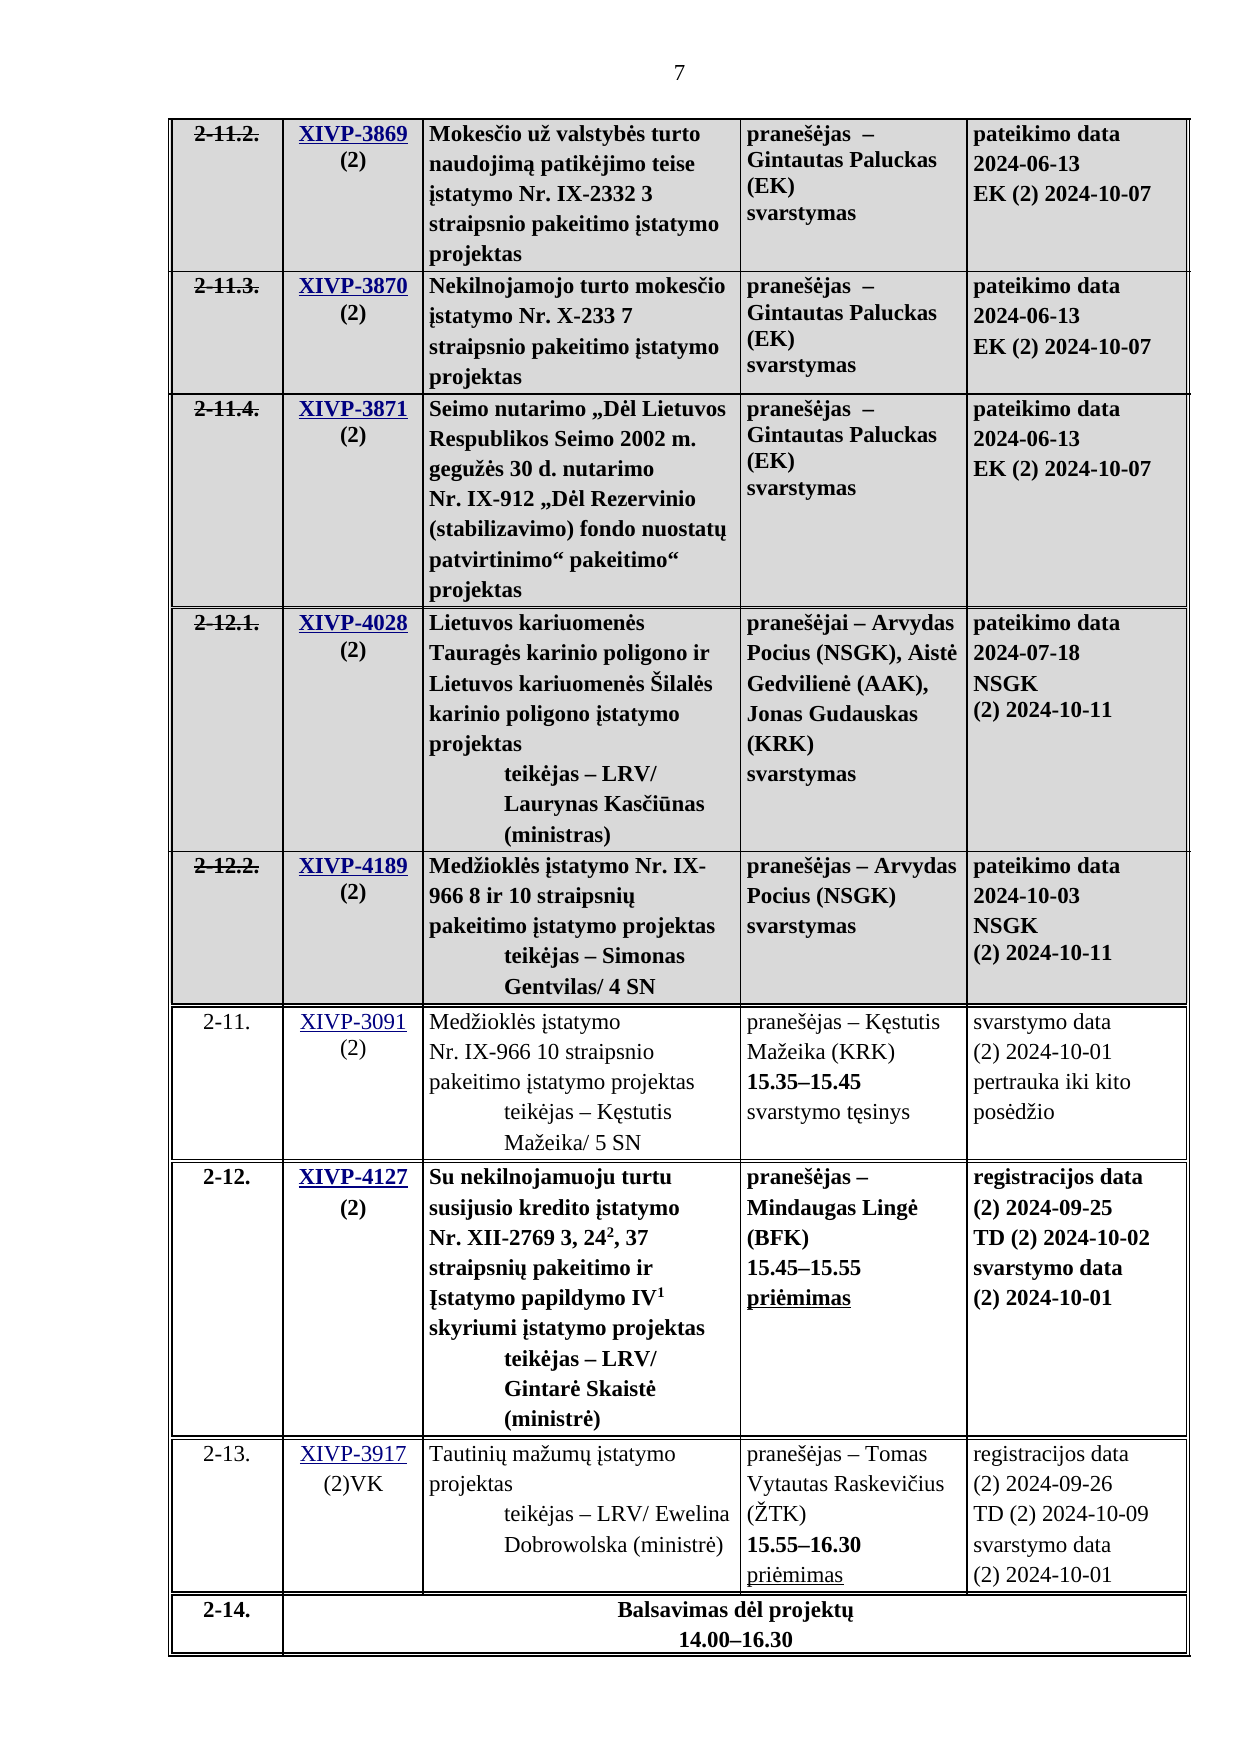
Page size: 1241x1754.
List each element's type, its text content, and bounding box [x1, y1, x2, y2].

table_cell pranešėjas – Gintautas Paluckas (EK) svarstymas [741, 272, 966, 393]
table_cell pranešėjas – Gintautas Paluckas (EK) svarstymas [741, 395, 966, 606]
table_cell Su nekilnojamuoju turtu susijusio kredito įstatymo Nr. XII-2769 3, 242, 37 straipsnių pakeitimo ir Įstatymo papildymo IV1 skyriumi įstatymo projektas teikėjas – LRV/ Gintarė Skaistė (ministrė) [424, 1163, 740, 1435]
table_cell XIVP-3871 (2) [284, 395, 422, 606]
table_cell XIVP-3917 (2)VK [284, 1440, 422, 1591]
table_cell 2-13. [173, 1440, 282, 1591]
table_cell [1190, 393, 1240, 606]
table_cell Medžioklės įstatymo Nr. IX-966 8 ir 10 straipsnių pakeitimo įstatymo projektas teikėjas – Simonas Gentvilas/ 4 SN [424, 852, 740, 1003]
table_cell Tautinių mažumų įstatymo projektas teikėjas – LRV/ Ewelina Dobrowolska (ministrė) [424, 1440, 740, 1591]
table_cell pateikimo data 2024-07-18 NSGK (2) 2024-10-11 [968, 609, 1186, 851]
table_cell [1190, 1003, 1240, 1159]
table_cell [1190, 606, 1240, 851]
table_cell pranešėjas – Tomas Vytautas Raskevičius (ŽTK) 15.55–16.30 priėmimas [741, 1440, 966, 1591]
table_cell [1190, 118, 1240, 271]
table_cell [1190, 1159, 1240, 1435]
table_cell XIVP-3870 (2) [284, 272, 422, 393]
table_cell [1190, 271, 1240, 393]
table_cell pateikimo data 2024-06-13 EK (2) 2024-10-07 [968, 272, 1186, 393]
table_cell XIVP-4127 (2) [284, 1163, 422, 1435]
table_cell 2-12. [173, 1163, 282, 1435]
table_cell pateikimo data 2024-06-13 EK (2) 2024-10-07 [968, 120, 1186, 271]
table_cell XIVP-4189 (2) [284, 852, 422, 1003]
table_cell pateikimo data 2024-06-13 EK (2) 2024-10-07 [968, 395, 1186, 606]
table_cell 2-14. [173, 1596, 282, 1652]
table_cell [1190, 851, 1240, 1003]
table_cell [1190, 1435, 1240, 1591]
table_cell pranešėjas – Kęstutis Mažeika (KRK) 15.35–15.45 svarstymo tęsinys [741, 1008, 966, 1159]
table_cell pranešėjai – Arvydas Pocius (NSGK), Aistė Gedvilienė (AAK), Jonas Gudauskas (KRK) svarstymas [741, 609, 966, 851]
table_cell 2-11.2. [173, 120, 282, 271]
table_cell Balsavimas dėl projektų 14.00–16.30 [284, 1596, 1186, 1652]
table_cell Lietuvos kariuomenės Tauragės karinio poligono ir Lietuvos kariuomenės Šilalės karinio poligono įstatymo projektas teikėjas – LRV/ Laurynas Kasčiūnas (ministras) [424, 609, 740, 851]
table_cell pateikimo data 2024-10-03 NSGK (2) 2024-10-11 [968, 852, 1186, 1003]
table_cell Medžioklės įstatymo Nr. IX-966 10 straipsnio pakeitimo įstatymo projektas teikėjas – Kęstutis Mažeika/ 5 SN [424, 1008, 740, 1159]
table_cell XIVP-4028 (2) [284, 609, 422, 851]
table_cell pranešėjas – Arvydas Pocius (NSGK) svarstymas [741, 852, 966, 1003]
table_cell registracijos data (2) 2024-09-25 TD (2) 2024-10-02 svarstymo data (2) 2024-10-01 [968, 1163, 1186, 1435]
table_cell svarstymo data (2) 2024-10-01 pertrauka iki kito posėdžio [968, 1008, 1186, 1159]
table_cell XIVP-3091 (2) [284, 1008, 422, 1159]
table_cell 2-11.4. [173, 395, 282, 606]
table_cell XIVP-3869 (2) [284, 120, 422, 271]
table_cell 2-12.2. [173, 852, 282, 1003]
table_cell Seimo nutarimo „Dėl Lietuvos Respublikos Seimo 2002 m. gegužės 30 d. nutarimo Nr. IX-912 „Dėl Rezervinio (stabilizavimo) fondo nuostatų patvirtinimo“ pakeitimo“ projektas [424, 395, 740, 606]
table_cell Mokesčio už valstybės turto naudojimą patikėjimo teise įstatymo Nr. IX-2332 3 straipsnio pakeitimo įstatymo projektas [424, 120, 740, 271]
table_cell Nekilnojamojo turto mokesčio įstatymo Nr. X-233 7 straipsnio pakeitimo įstatymo projektas [424, 272, 740, 393]
table_cell 2-12.1. [173, 609, 282, 851]
table_cell pranešėjas – Gintautas Paluckas (EK) svarstymas [741, 120, 966, 271]
table_cell pranešėjas – Mindaugas Lingė (BFK) 15.45–15.55 priėmimas [741, 1163, 966, 1435]
table_cell 2-11.3. [173, 272, 282, 393]
table_cell [1190, 1591, 1240, 1652]
table_cell registracijos data (2) 2024-09-26 TD (2) 2024-10-09 svarstymo data (2) 2024-10-01 [968, 1440, 1186, 1591]
table_cell 2-11. [173, 1008, 282, 1159]
